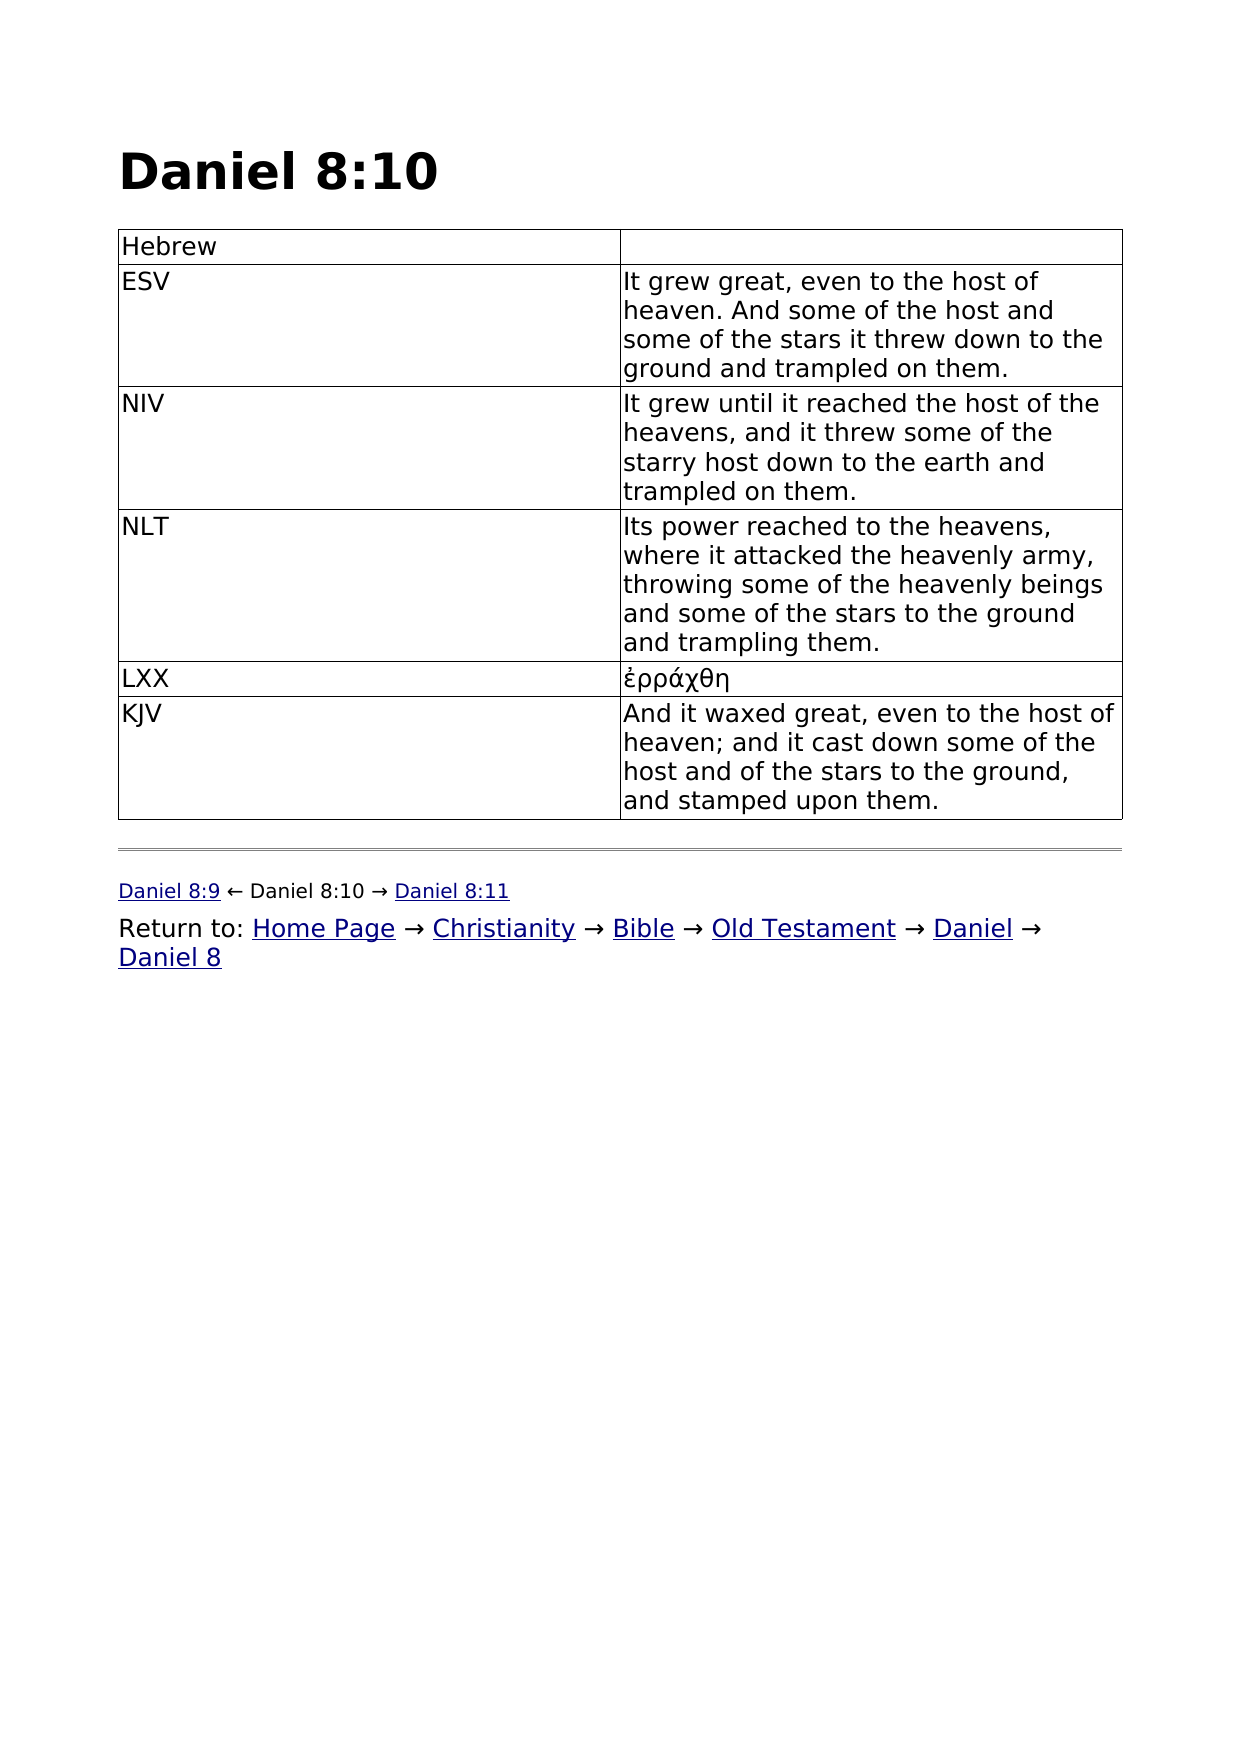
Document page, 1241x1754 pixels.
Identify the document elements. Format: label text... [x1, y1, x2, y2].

table_cell It grew until it reached the host of the heavens, and it threw some of the starry host down to the earth and trampled on them. [621, 387, 1122, 509]
table_cell Its power reached to the heavens, where it attacked the heavenly army, throwing some of the heavenly beings and some of the stars to the ground and trampling them. [621, 510, 1122, 661]
table_cell KJV [119, 697, 620, 818]
table_cell LXX [119, 662, 620, 696]
table_cell And it waxed great, even to the host of heaven; and it cast down some of the host and of the stars to the ground, and stamped upon them. [621, 697, 1122, 818]
table_cell NLT [119, 510, 620, 661]
table_cell NIV [119, 387, 620, 509]
table_header [621, 230, 1122, 264]
table_cell ἐρράχθη [621, 662, 1122, 696]
table_cell It grew great, even to the host of heaven. And some of the host and some of the stars it threw down to the ground and trampled on them. [621, 265, 1122, 386]
table_header Hebrew [119, 230, 620, 264]
text Return to: Home Page → Christianity → Bible → Old Testament → Daniel → Daniel 8 [118, 914, 1122, 972]
table_cell ESV [119, 265, 620, 386]
text Daniel 8:9 ← Daniel 8:10 → Daniel 8:11 [118, 880, 1122, 914]
subtitle Daniel 8:10 [118, 143, 1122, 201]
